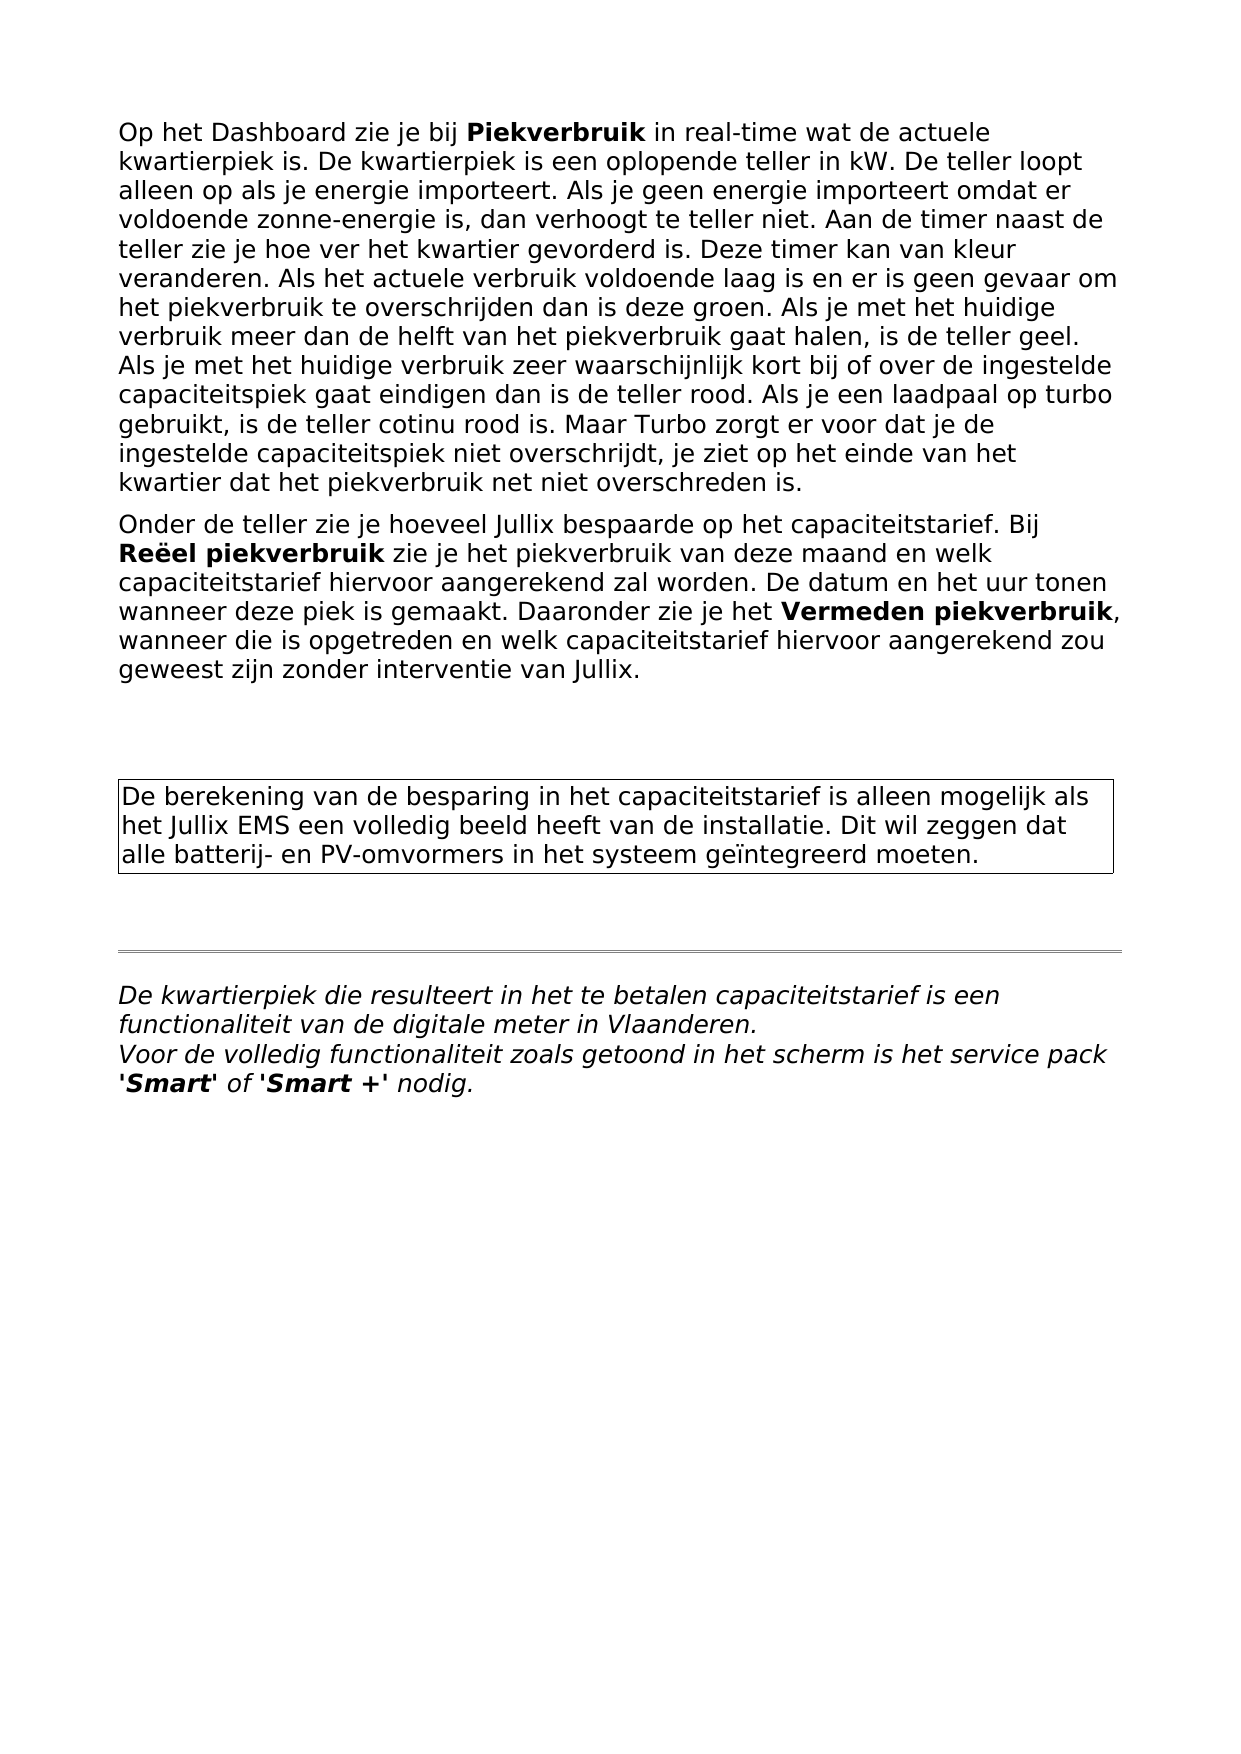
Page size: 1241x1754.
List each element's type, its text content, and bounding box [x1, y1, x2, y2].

table_header De berekening van de besparing in het capaciteitstarief is alleen mogelijk als het Jullix EMS een volledig beeld heeft van de installatie. Dit wil zeggen dat alle batterij- en PV-omvormers in het systeem geïntegreerd moeten. [119, 780, 1113, 873]
text Op het Dashboard zie je bij Piekverbruik in real-time wat de actuele kwartierpiek is. De kwartierpiek is een oplopende teller in kW. De teller loopt alleen op als je energie importeert. Als je geen energie importeert omdat er voldoende zonne-energie is, dan verhoogt te teller niet. Aan de timer naast de teller zie je hoe ver het kwartier gevorderd is. Deze timer kan van kleur veranderen. Als het actuele verbruik voldoende laag is en er is geen gevaar om het piekverbruik te overschrijden dan is deze groen. Als je met het huidige verbruik meer dan de helft van het piekverbruik gaat halen, is de teller geel. Als je met het huidige verbruik zeer waarschijnlijk kort bij of over de ingestelde capaciteitspiek gaat eindigen dan is de teller rood. Als je een laadpaal op turbo gebruikt, is de teller cotinu rood is. Maar Turbo zorgt er voor dat je de ingestelde capaciteitspiek niet overschrijdt, je ziet op het einde van het kwartier dat het piekverbruik net niet overschreden is. [118, 118, 1122, 497]
text Onder de teller zie je hoeveel Jullix bespaarde op het capaciteitstarief. Bij Reëel piekverbruik zie je het piekverbruik van deze maand en welk capaciteitstarief hiervoor aangerekend zal worden. De datum en het uur tonen wanneer deze piek is gemaakt. Daaronder zie je het Vermeden piekverbruik, wanneer die is opgetreden en welk capaciteitstarief hiervoor aangerekend zou geweest zijn zonder interventie van Jullix. [118, 510, 1122, 743]
text De kwartierpiek die resulteert in het te betalen capaciteitstarief is een functionaliteit van de digitale meter in Vlaanderen. Voor de volledig functionaliteit zoals getoond in het scherm is het service pack 'Smart' of 'Smart +' nodig. [118, 982, 1122, 1098]
